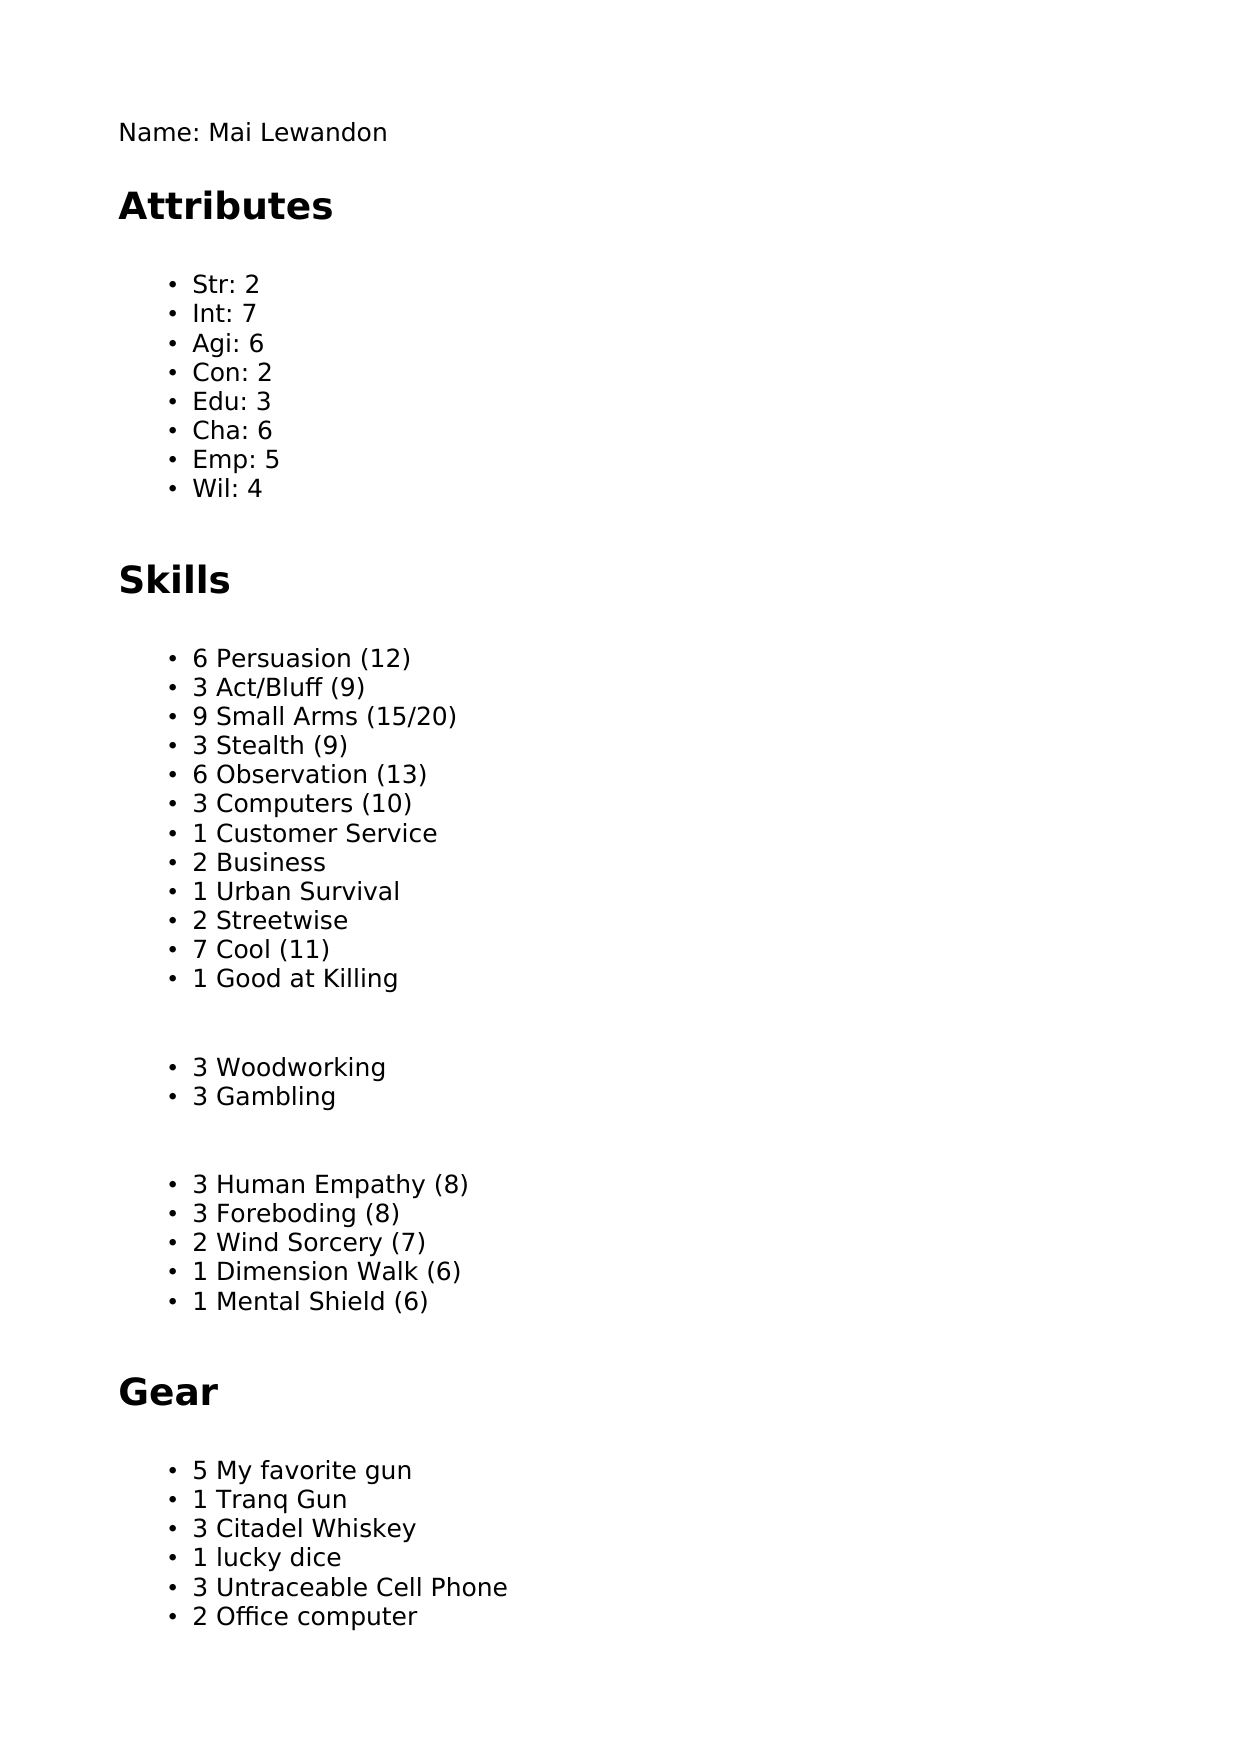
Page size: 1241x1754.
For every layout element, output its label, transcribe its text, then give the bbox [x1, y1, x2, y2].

list 3 Citadel Whiskey [177, 1514, 1122, 1543]
text Name: Mai Lewandon [118, 118, 1122, 147]
list 1 Dimension Walk (6) [177, 1258, 1122, 1287]
list 9 Small Arms (15/20) [177, 702, 1122, 731]
list Con: 2 [177, 358, 1122, 387]
list 2 Streetwise [177, 906, 1122, 936]
list 3 Computers (10) [177, 790, 1122, 819]
list 2 Wind Sorcery (7) [177, 1228, 1122, 1258]
list Str: 2 [177, 270, 1122, 299]
subtitle Skills [118, 558, 1122, 602]
list 6 Persuasion (12) [177, 644, 1122, 673]
subtitle Attributes [118, 185, 1122, 228]
list 1 Customer Service [177, 819, 1122, 848]
list 3 Gambling [177, 1082, 1122, 1111]
list 1 Good at Killing [177, 965, 1122, 994]
list 1 Urban Survival [177, 877, 1122, 906]
list Emp: 5 [177, 445, 1122, 474]
list 6 Observation (13) [177, 761, 1122, 790]
list 5 My favorite gun [177, 1456, 1122, 1485]
list 3 Act/Bluff (9) [177, 673, 1122, 702]
list 7 Cool (11) [177, 936, 1122, 965]
list 2 Office computer [177, 1602, 1122, 1631]
list Edu: 3 [177, 387, 1122, 416]
list Cha: 6 [177, 416, 1122, 445]
list 1 Tranq Gun [177, 1485, 1122, 1514]
subtitle Gear [118, 1370, 1122, 1414]
list 3 Untraceable Cell Phone [177, 1573, 1122, 1602]
list 3 Woodworking [177, 1053, 1122, 1082]
list 3 Human Empathy (8) [177, 1170, 1122, 1199]
list Wil: 4 [177, 474, 1122, 504]
list Int: 7 [177, 299, 1122, 329]
list 2 Business [177, 848, 1122, 877]
list 1 Mental Shield (6) [177, 1287, 1122, 1316]
list 3 Foreboding (8) [177, 1199, 1122, 1228]
list Agi: 6 [177, 329, 1122, 358]
list 1 lucky dice [177, 1543, 1122, 1573]
list 3 Stealth (9) [177, 731, 1122, 761]
